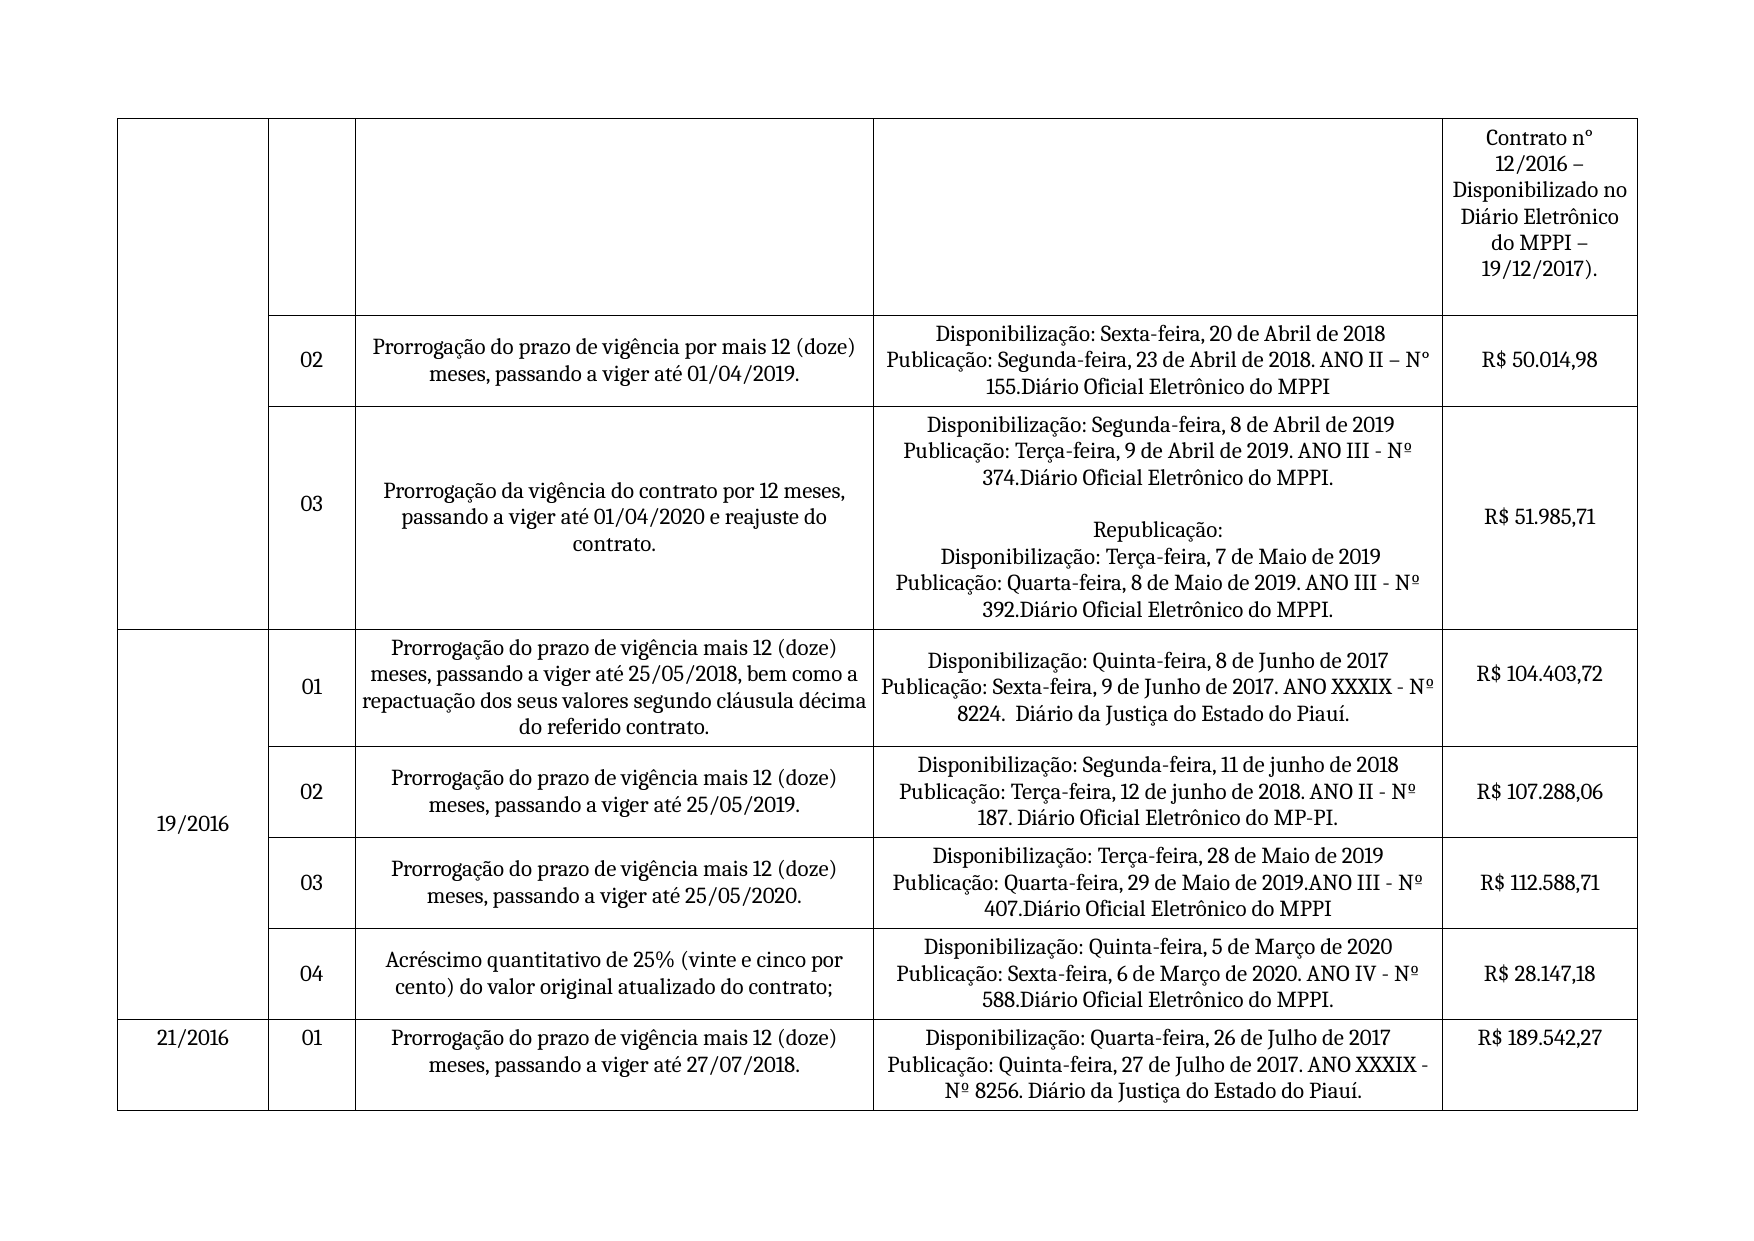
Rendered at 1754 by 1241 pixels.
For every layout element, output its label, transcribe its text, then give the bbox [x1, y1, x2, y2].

table_cell 02 [269, 747, 355, 837]
table_cell Prorrogação do prazo de vigência mais 12 (doze) meses, passando a viger até 25/05/2018, bem como a repactuação dos seus valores segundo cláusula décima do referido contrato. [356, 630, 873, 746]
table_cell 03 [269, 838, 355, 928]
table_cell Prorrogação da vigência do contrato por 12 meses, passando a viger até 01/04/2020 e reajuste do contrato. [356, 407, 873, 628]
table_cell [874, 119, 1442, 314]
table_cell R$ 51.985,71 [1443, 407, 1637, 628]
table_cell 02 [269, 316, 355, 406]
table_cell [118, 119, 268, 628]
table_cell Disponibilização: Quinta-feira, 5 de Março de 2020 Publicação: Sexta-feira, 6 de Março de 2020. ANO IV - Nº 588.Diário Oficial Eletrônico do MPPI. [874, 929, 1442, 1019]
table_cell Acréscimo quantitativo de 25% (vinte e cinco por cento) do valor original atualizado do contrato; [356, 929, 873, 1019]
table_cell 21/2016 [118, 1020, 268, 1110]
table_cell R$ 104.403,72 [1443, 630, 1637, 746]
table_cell 04 [269, 929, 355, 1019]
table_cell Disponibilização: Quarta-feira, 26 de Julho de 2017 Publicação: Quinta-feira, 27 de Julho de 2017. ANO XXXIX - Nº 8256. Diário da Justiça do Estado do Piauí. [874, 1020, 1442, 1110]
table_cell [269, 119, 355, 314]
table_cell Prorrogação do prazo de vigência mais 12 (doze) meses, passando a viger até 25/05/2020. [356, 838, 873, 928]
table_cell 01 [269, 1020, 355, 1110]
table_cell 01 [269, 630, 355, 746]
table_cell Prorrogação do prazo de vigência mais 12 (doze) meses, passando a viger até 25/05/2019. [356, 747, 873, 837]
table_cell R$ 112.588,71 [1443, 838, 1637, 928]
table_cell 19/2016 [118, 630, 268, 1019]
table_cell Disponibilização: Segunda-feira, 8 de Abril de 2019 Publicação: Terça-feira, 9 de Abril de 2019. ANO III - Nº 374.Diário Oficial Eletrônico do MPPI. Republicação: Disponibilização: Terça-feira, 7 de Maio de 2019 Publicação: Quarta-feira, 8 de Maio de 2019. ANO III - Nº 392.Diário Oficial Eletrônico do MPPI. [874, 407, 1442, 628]
table_cell Prorrogação do prazo de vigência por mais 12 (doze) meses, passando a viger até 01/04/2019. [356, 316, 873, 406]
table_cell R$ 50.014,98 [1443, 316, 1637, 406]
table_cell R$ 107.288,06 [1443, 747, 1637, 837]
table_cell R$ 28.147,18 [1443, 929, 1637, 1019]
table_cell R$ 189.542,27 [1443, 1020, 1637, 1110]
table_cell Disponibilização: Segunda-feira, 11 de junho de 2018 Publicação: Terça-feira, 12 de junho de 2018. ANO II - Nº 187. Diário Oficial Eletrônico do MP-PI. [874, 747, 1442, 837]
table_cell Disponibilização: Terça-feira, 28 de Maio de 2019 Publicação: Quarta-feira, 29 de Maio de 2019.ANO III - Nº 407.Diário Oficial Eletrônico do MPPI [874, 838, 1442, 928]
table_cell Prorrogação do prazo de vigência mais 12 (doze) meses, passando a viger até 27/07/2018. [356, 1020, 873, 1110]
table_cell Contrato n° 12/2016 – Disponibilizado no Diário Eletrônico do MPPI – 19/12/2017). [1443, 119, 1637, 314]
table_cell Disponibilização: Quinta-feira, 8 de Junho de 2017 Publicação: Sexta-feira, 9 de Junho de 2017. ANO XXXIX - Nº 8224. Diário da Justiça do Estado do Piauí. [874, 630, 1442, 746]
table_cell [356, 119, 873, 314]
table_cell Disponibilização: Sexta-feira, 20 de Abril de 2018 Publicação: Segunda-feira, 23 de Abril de 2018. ANO II – N° 155.Diário Oficial Eletrônico do MPPI [874, 316, 1442, 406]
table_cell 03 [269, 407, 355, 628]
